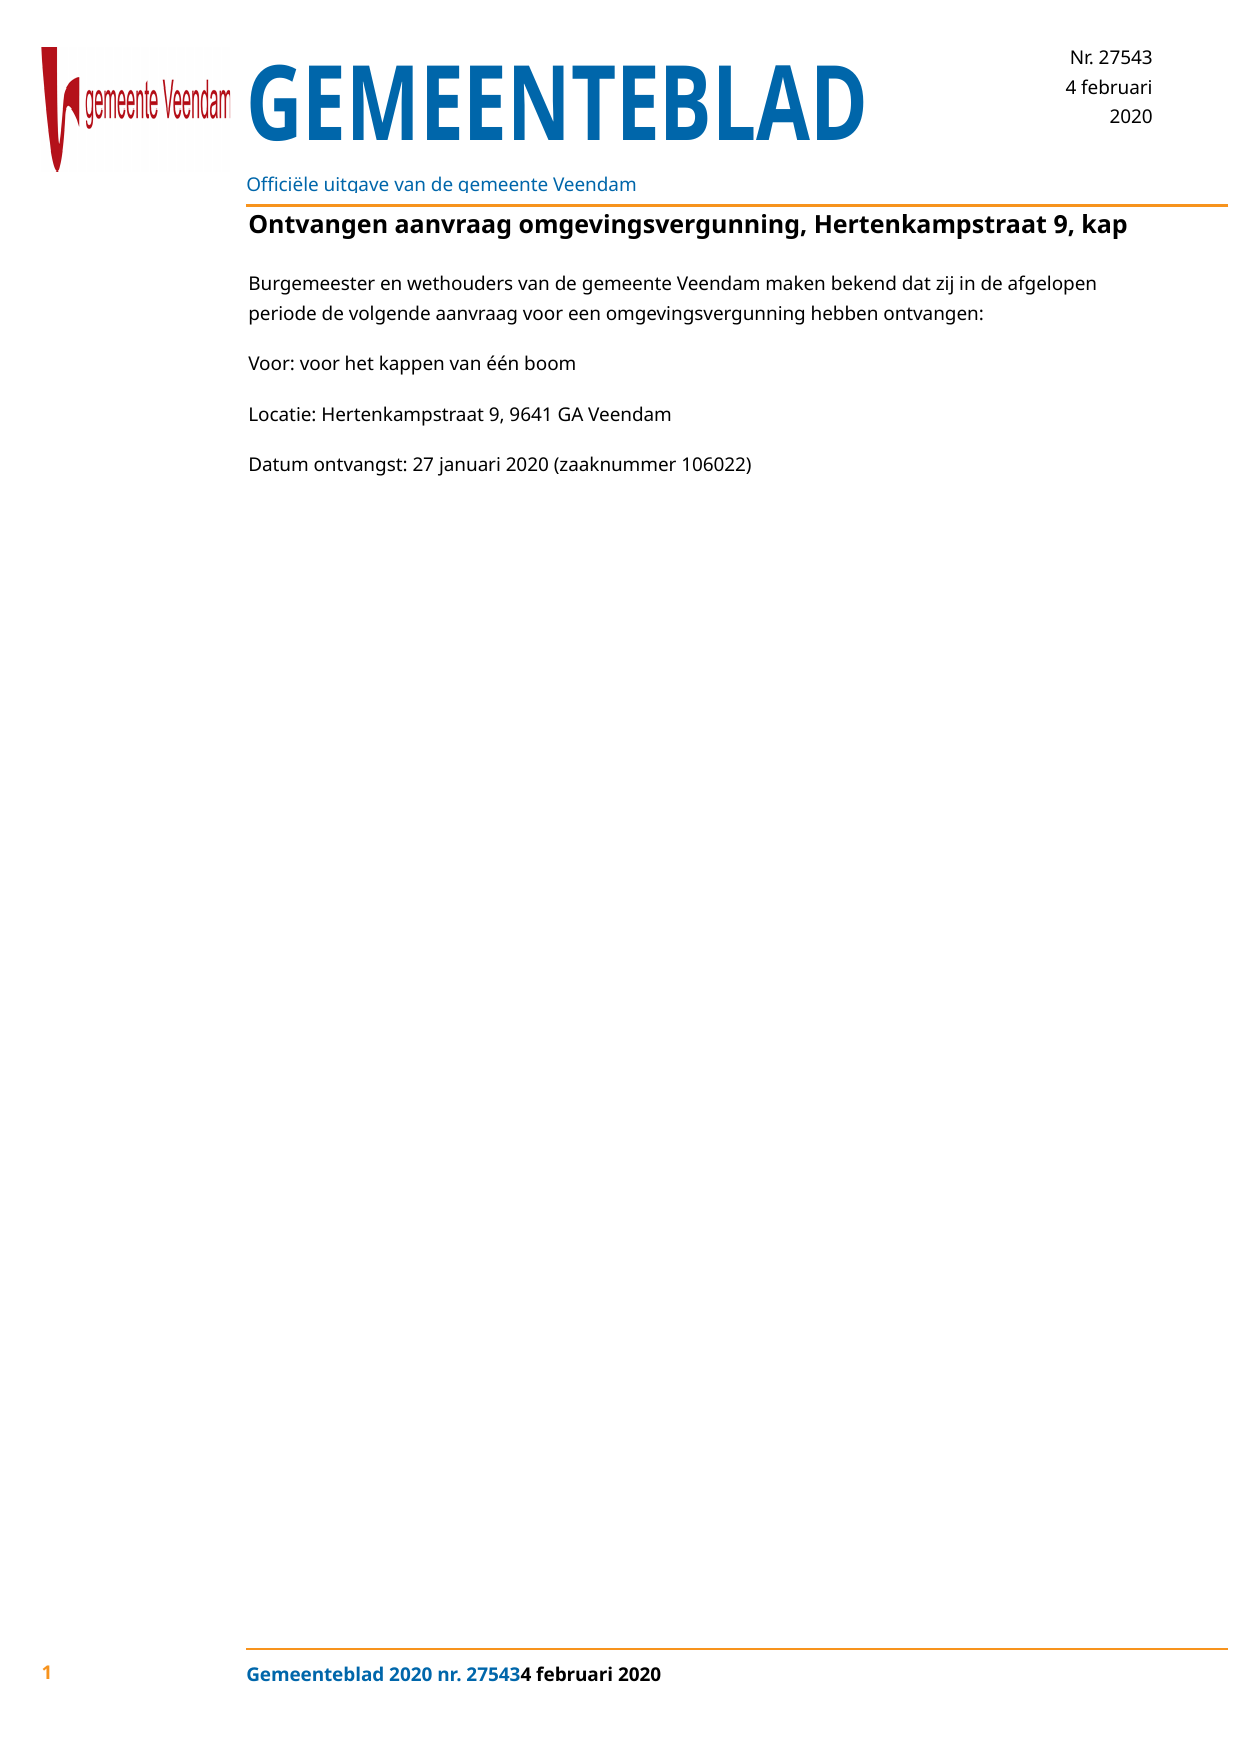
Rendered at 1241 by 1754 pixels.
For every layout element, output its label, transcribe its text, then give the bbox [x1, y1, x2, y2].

text Datum ontvangst: 27 januari 2020 (zaaknummer 106022) [248, 451, 1152, 477]
text Voor: voor het kappen van één boom [248, 350, 1152, 376]
text Ontvangen aanvraag omgevingsvergunning, Hertenkampstraat 9, kap [248, 207, 1152, 241]
text Locatie: Hertenkampstraat 9, 9641 GA Veendam [248, 401, 1152, 426]
text Burgemeester en wethouders van de gemeente Veendam maken bekend dat zij in de afgelopen periode de volgende aanvraag voor een omgevingsvergunning hebben ontvangen: [248, 270, 1152, 326]
picture [41, 47, 231, 172]
